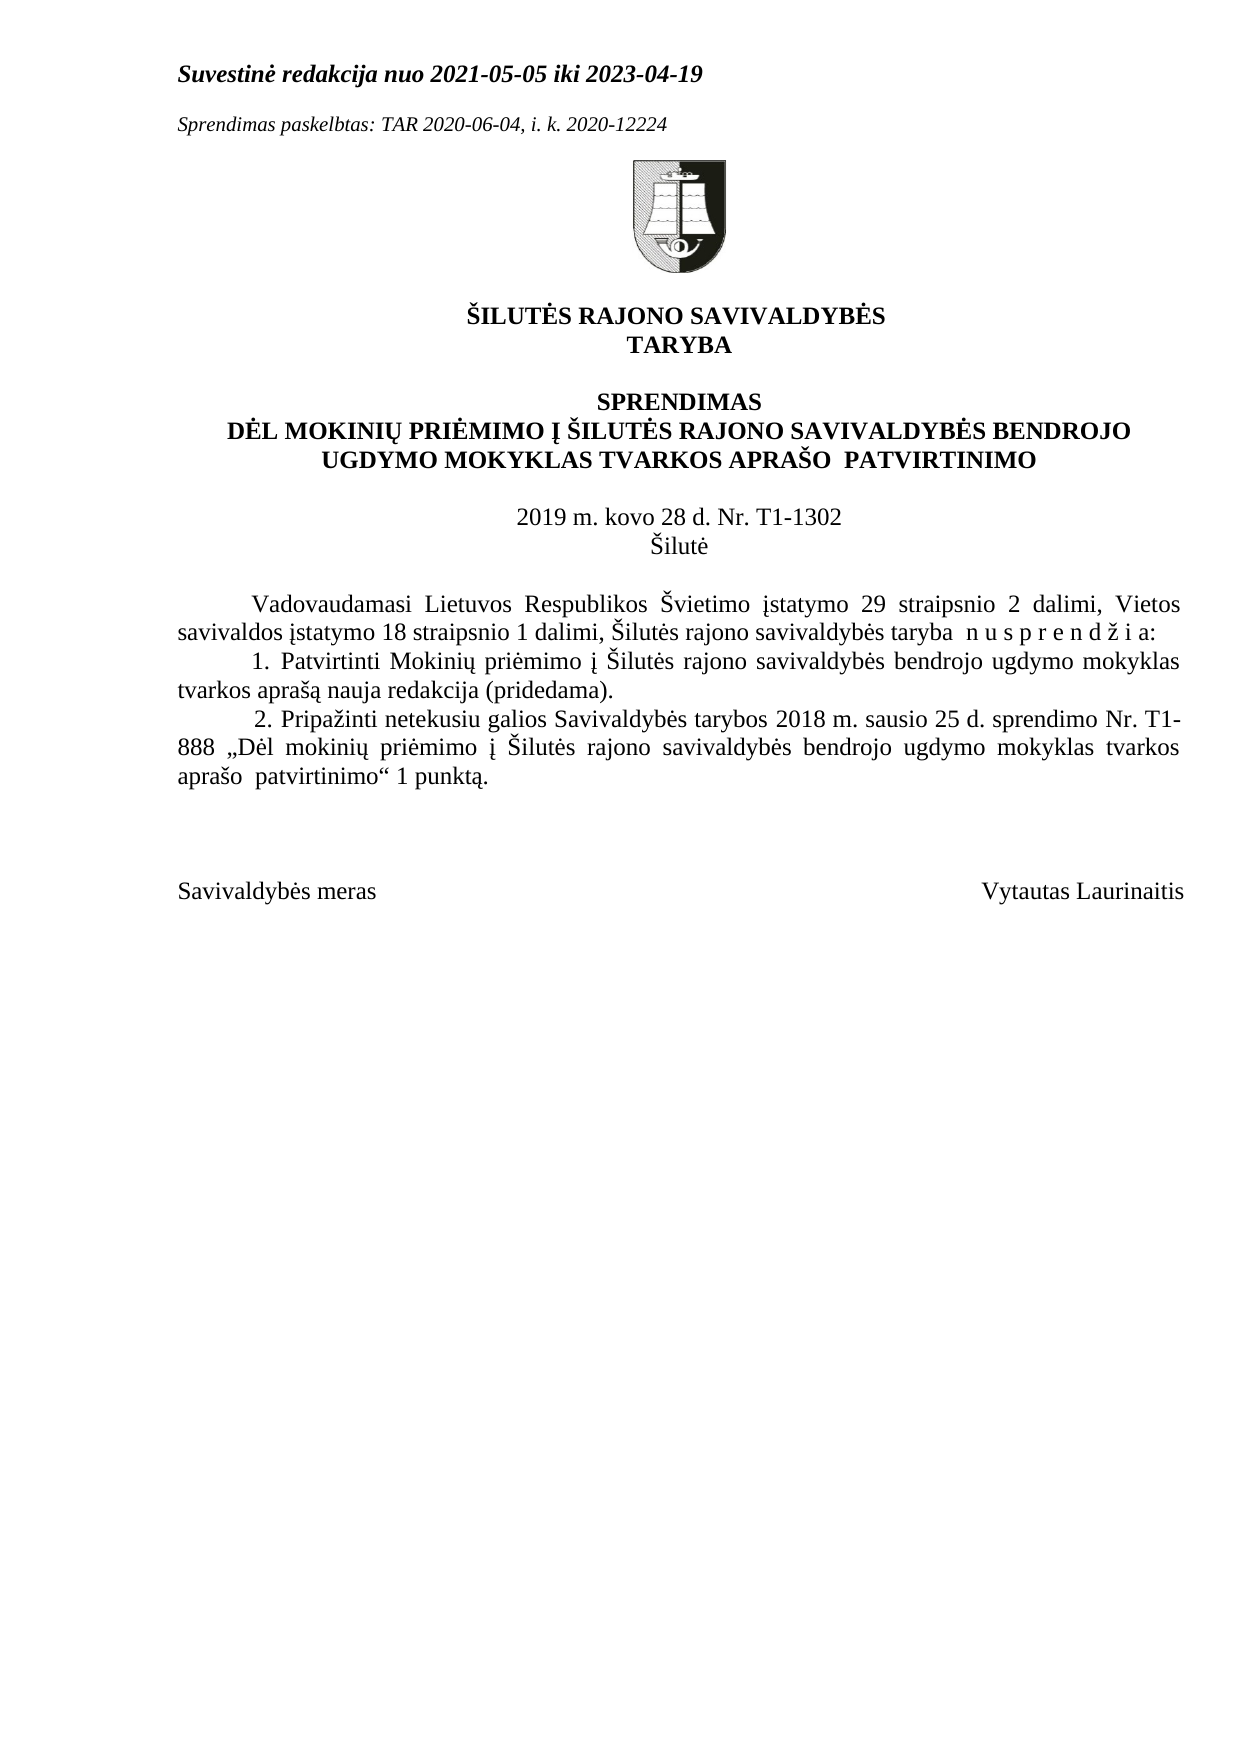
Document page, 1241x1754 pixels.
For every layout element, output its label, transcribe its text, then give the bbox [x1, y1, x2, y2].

text 2. Pripažinti netekusiu galios Savivaldybės tarybos 2018 m. sausio 25 d. sprendimo Nr. T1-888 „Dėl mokinių priėmimo į Šilutės rajono savivaldybės bendrojo ugdymo mokyklas tvarkos aprašo patvirtinimo“ 1 punktą. [177, 704, 1181, 790]
subtitle Šilutė [177, 531, 1181, 560]
text 1. Patvirtinti Mokinių priėmimo į Šilutės rajono savivaldybės bendrojo ugdymo mokyklas tvarkos aprašą nauja redakcija (pridedama). [177, 646, 1181, 704]
text ŠILUTĖS RAJONO savivaldybės [177, 301, 1181, 330]
text Savivaldybės meras Vytautas Laurinaitis [177, 876, 1185, 905]
text SPRENDIMAS [177, 387, 1181, 416]
text Suvestinė redakcija nuo 2021-05-05 iki 2023-04-19 [177, 59, 1181, 88]
text Vadovaudamasi Lietuvos Respublikos Švietimo įstatymo 29 straipsnio 2 dalimi, Vietos savivaldos įstatymo 18 straipsnio 1 dalimi, Šilutės rajono savivaldybės taryba nusprendžia: [177, 589, 1181, 646]
text 2019 m. kovo 28 d. Nr. T1-1302 [177, 502, 1181, 531]
text taryba [177, 330, 1181, 359]
text Sprendimas paskelbtas: TAR 2020-06-04, i. k. 2020-12224 [177, 112, 1181, 136]
text DĖL MOKINIŲ PRIĖMIMO Į ŠILUTĖS RAJONO SAVIVALDYBĖS BENDROJO UGDYMO MOKYKLAS TVARKOS APRAŠO PATVIRTINIMO [177, 416, 1181, 474]
